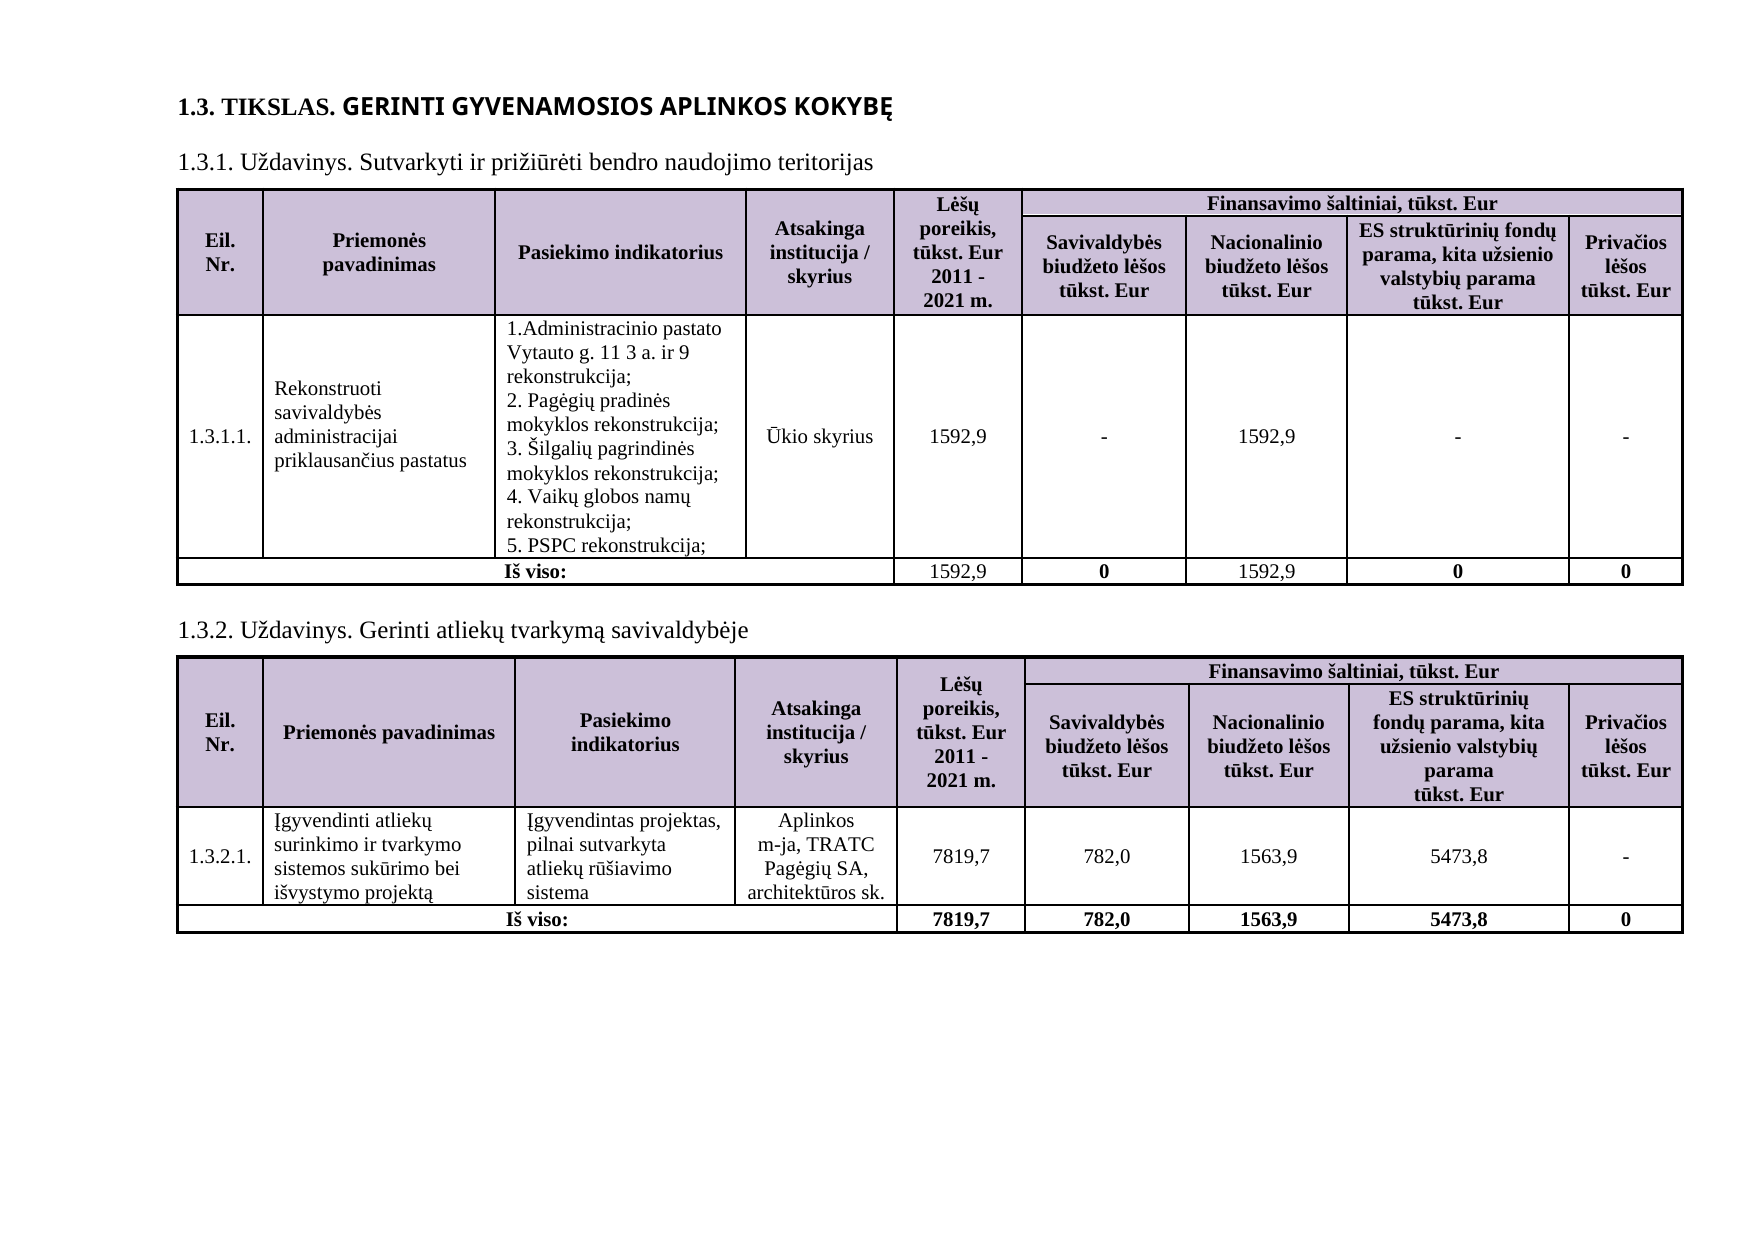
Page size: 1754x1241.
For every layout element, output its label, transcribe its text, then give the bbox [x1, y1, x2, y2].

table_cell Įgyvendinti atliekų surinkimo ir tvarkymo sistemos sukūrimo bei išvystymo projektą [264, 808, 514, 904]
table_cell Rekonstruoti savivaldybės administracijai priklausančius pastatus [264, 316, 494, 557]
table_header Priemonės pavadinimas [264, 191, 494, 314]
table_cell 0 [1570, 906, 1681, 931]
table_header Finansavimo šaltiniai, tūkst. Eur [1023, 191, 1681, 214]
table_cell Aplinkos m-ja, TRATC Pagėgių SA, architektūros sk. [736, 808, 896, 904]
table_cell Privačios lėšos tūkst. Eur [1570, 685, 1681, 806]
table_header Atsakinga institucija / skyrius [736, 659, 896, 806]
text 1.3. TIKSLAS. Gerinti gyvenamosios aplinkos kokybę [177, 88, 1660, 123]
table_cell 1592,9 [895, 316, 1021, 557]
table_header Eil. Nr. [179, 659, 262, 806]
table_cell Nacionalinio biudžeto lėšos tūkst. Eur [1187, 217, 1346, 314]
table_cell 5473,8 [1350, 808, 1568, 904]
table_cell 1.3.1.1. [179, 316, 262, 557]
table_cell - [1348, 316, 1568, 557]
table_header Pasiekimo indikatorius [496, 191, 745, 314]
table_cell ES struktūrinių fondų parama, kita užsienio valstybių parama tūkst. Eur [1348, 217, 1568, 314]
table_header Atsakinga institucija / skyrius [747, 191, 893, 314]
table_cell 0 [1570, 559, 1681, 583]
table_cell 1592,9 [1187, 316, 1346, 557]
table_cell 782,0 [1026, 808, 1188, 904]
table_header Eil. Nr. [179, 191, 262, 314]
table_cell - [1570, 316, 1681, 557]
table_header Pasiekimo indikatorius [516, 659, 734, 806]
table_cell 1563,9 [1190, 906, 1348, 931]
table_cell 1592,9 [895, 559, 1021, 583]
table_cell 782,0 [1026, 906, 1188, 931]
table_cell Savivaldybės biudžeto lėšos tūkst. Eur [1026, 685, 1188, 806]
table_cell 1.Administracinio pastato Vytauto g. 11 3 a. ir 9 rekonstrukcija; 2. Pagėgių pradinės mokyklos rekonstrukcija; 3. Šilgalių pagrindinės mokyklos rekonstrukcija; 4. Vaikų globos namų rekonstrukcija; 5. PSPC rekonstrukcija; [496, 316, 745, 557]
table_cell 1563,9 [1190, 808, 1348, 904]
table_header Lėšų poreikis, tūkst. Eur 2011 - 2021 m. [898, 659, 1024, 806]
table_cell 7819,7 [898, 906, 1024, 931]
text 1.3.1. Uždavinys. Sutvarkyti ir prižiūrėti bendro naudojimo teritorijas [177, 147, 1660, 175]
table_header Priemonės pavadinimas [264, 659, 514, 806]
table_cell - [1023, 316, 1185, 557]
table_header Finansavimo šaltiniai, tūkst. Eur [1026, 659, 1681, 683]
table_cell 0 [1348, 559, 1568, 583]
table_cell 0 [1023, 559, 1185, 583]
table_cell 5473,8 [1350, 906, 1568, 931]
table_cell 1.3.2.1. [179, 808, 262, 904]
table_cell Savivaldybės biudžeto lėšos tūkst. Eur [1023, 217, 1185, 314]
table_cell 1592,9 [1187, 559, 1346, 583]
table_cell Iš viso: [179, 906, 896, 931]
table_cell Nacionalinio biudžeto lėšos tūkst. Eur [1190, 685, 1348, 806]
table_cell 7819,7 [898, 808, 1024, 904]
table_cell Privačios lėšos tūkst. Eur [1570, 217, 1681, 314]
table_cell ES struktūrinių fondų parama, kita užsienio valstybių parama tūkst. Eur [1350, 685, 1568, 806]
table_cell Ūkio skyrius [747, 316, 893, 557]
text 1.3.2. Uždavinys. Gerinti atliekų tvarkymą savivaldybėje [177, 615, 1660, 643]
table_header Lėšų poreikis, tūkst. Eur 2011 - 2021 m. [895, 191, 1021, 314]
table_cell Įgyvendintas projektas, pilnai sutvarkyta atliekų rūšiavimo sistema [516, 808, 734, 904]
table_cell - [1570, 808, 1681, 904]
table_cell Iš viso: [179, 559, 893, 583]
